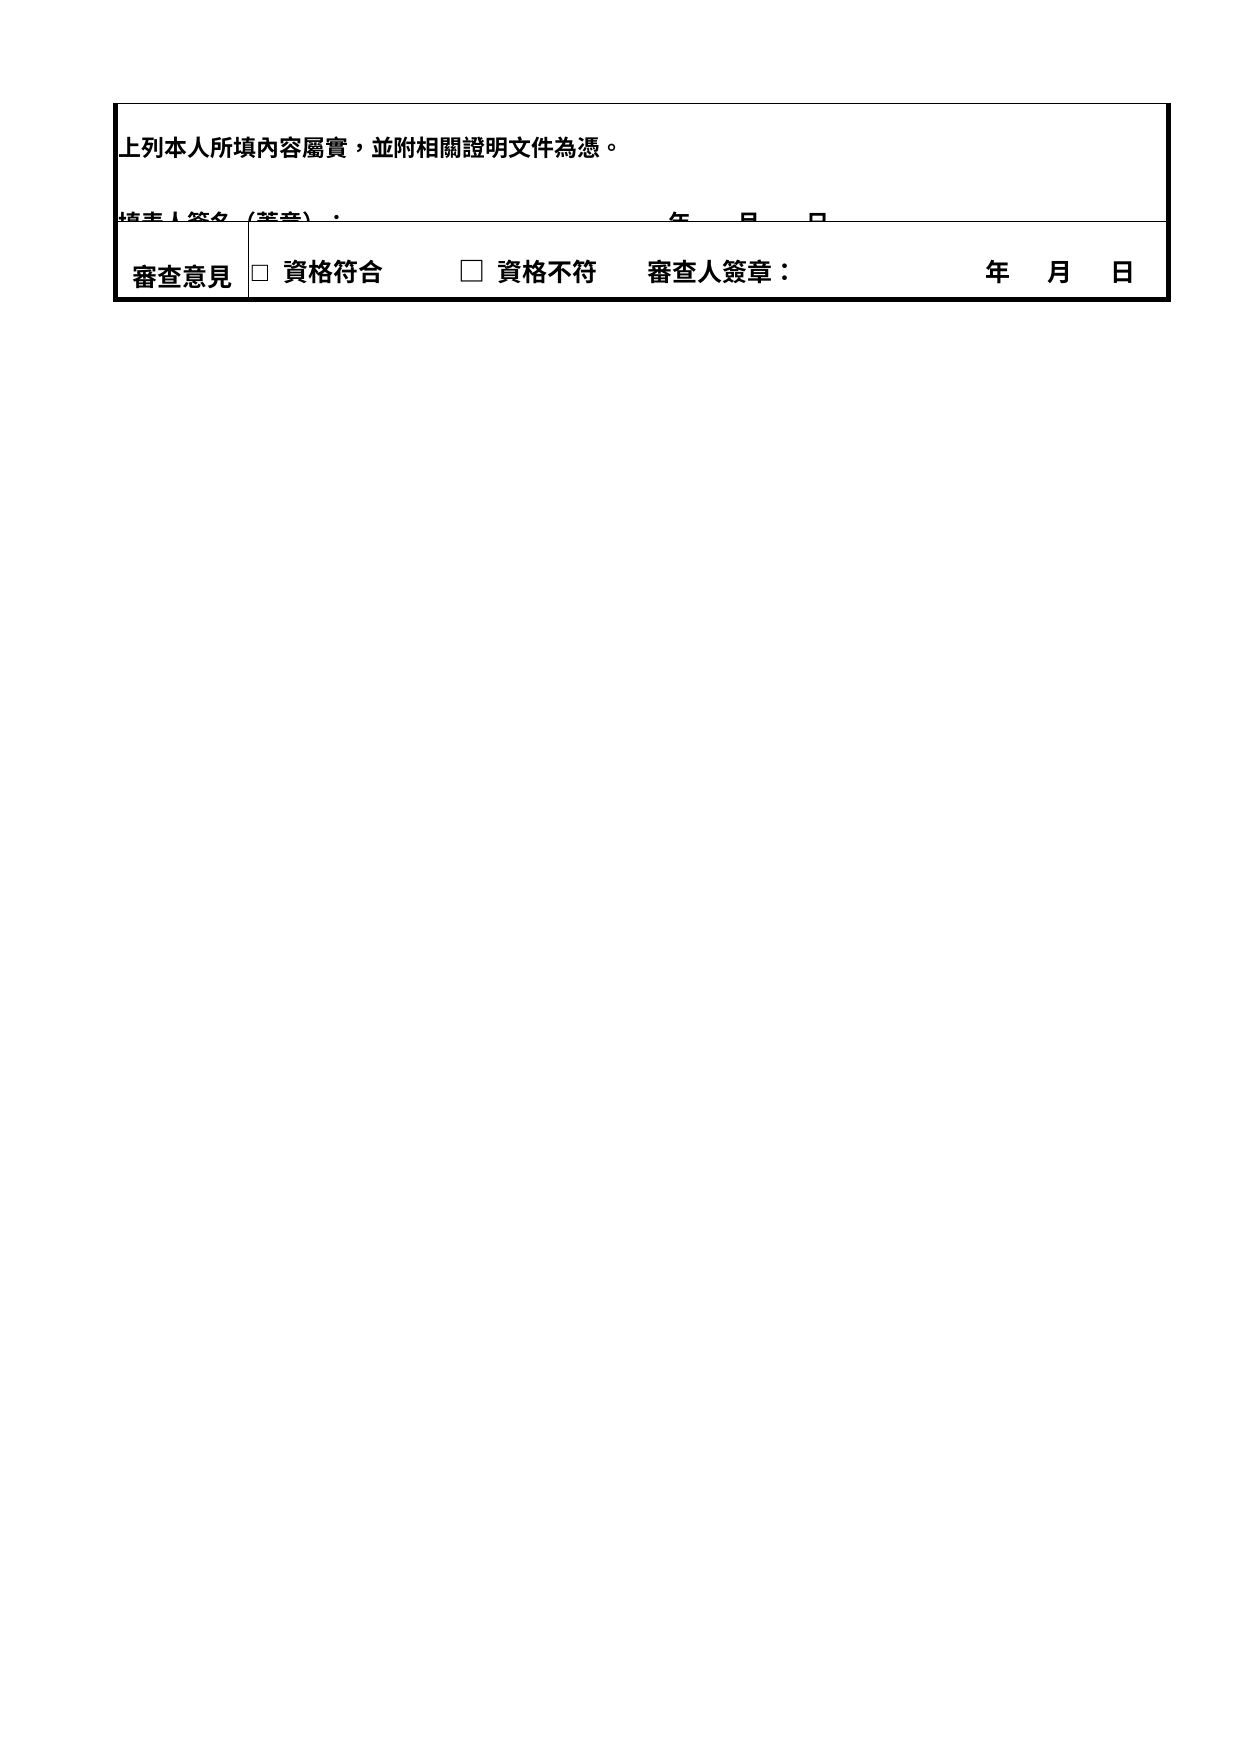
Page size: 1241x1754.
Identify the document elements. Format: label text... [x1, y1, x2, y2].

table_cell 審查意見 [118, 222, 248, 297]
table_cell □ 資格符合 □ 資格不符 審查人簽章： 年 月 日 [249, 222, 1166, 297]
table_cell 上列本人所填內容屬實，並附相關證明文件為憑。 填表人簽名（蓋章）： 年 月 日 [118, 104, 1166, 221]
